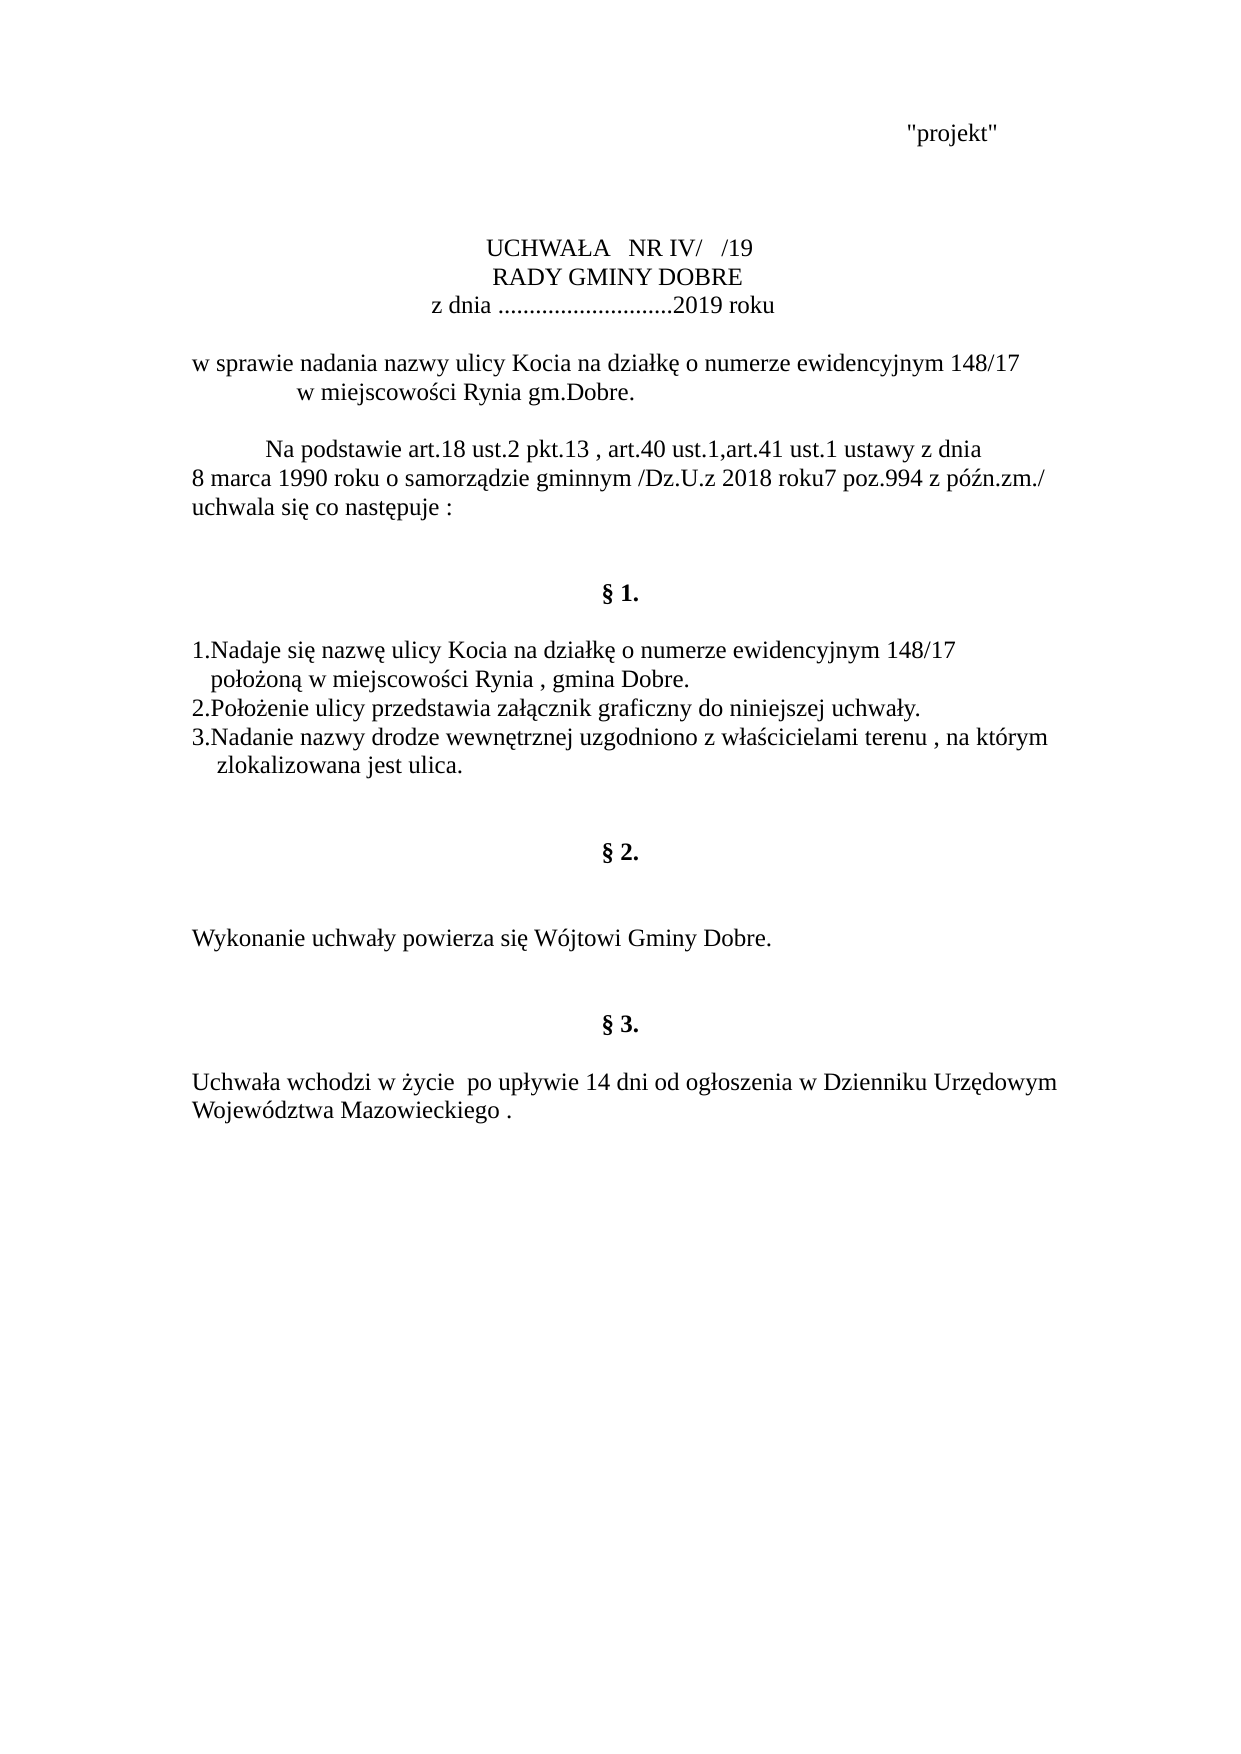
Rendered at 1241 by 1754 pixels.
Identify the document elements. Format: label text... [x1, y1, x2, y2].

text 8 marca 1990 roku o samorządzie gminnym /Dz.U.z 2018 roku7 poz.994 z późn.zm./ [118, 463, 1122, 492]
text 1.Nadaje się nazwę ulicy Kocia na działkę o numerze ewidencyjnym 148/17 [118, 636, 1122, 664]
text uchwala się co następuje : [118, 492, 1122, 521]
text § 1. [118, 578, 1122, 607]
text UCHWAŁA NR IV/ /19 [118, 233, 1122, 262]
text Wykonanie uchwały powierza się Wójtowi Gminy Dobre. [118, 923, 1122, 952]
text RADY GMINY DOBRE [118, 262, 1122, 291]
text 3.Nadanie nazwy drodze wewnętrznej uzgodniono z właścicielami terenu , na którym zlokalizowana jest ulica. [118, 722, 1122, 779]
text z dnia ............................2019 roku [118, 291, 1122, 319]
text położoną w miejscowości Rynia , gmina Dobre. [118, 664, 1122, 693]
text § 2. [118, 837, 1122, 866]
text w sprawie nadania nazwy ulicy Kocia na działkę o numerze ewidencyjnym 148/17 [118, 348, 1122, 377]
text Uchwała wchodzi w życie po upływie 14 dni od ogłoszenia w Dzienniku Urzędowym Województwa Mazowieckiego . [118, 1067, 1122, 1124]
text w miejscowości Rynia gm.Dobre. [118, 377, 1122, 406]
text § 3. [118, 1009, 1122, 1038]
text "projekt" [118, 118, 1122, 147]
text 2.Położenie ulicy przedstawia załącznik graficzny do niniejszej uchwały. [118, 693, 1122, 722]
text Na podstawie art.18 ust.2 pkt.13 , art.40 ust.1,art.41 ust.1 ustawy z dnia [118, 434, 1122, 463]
